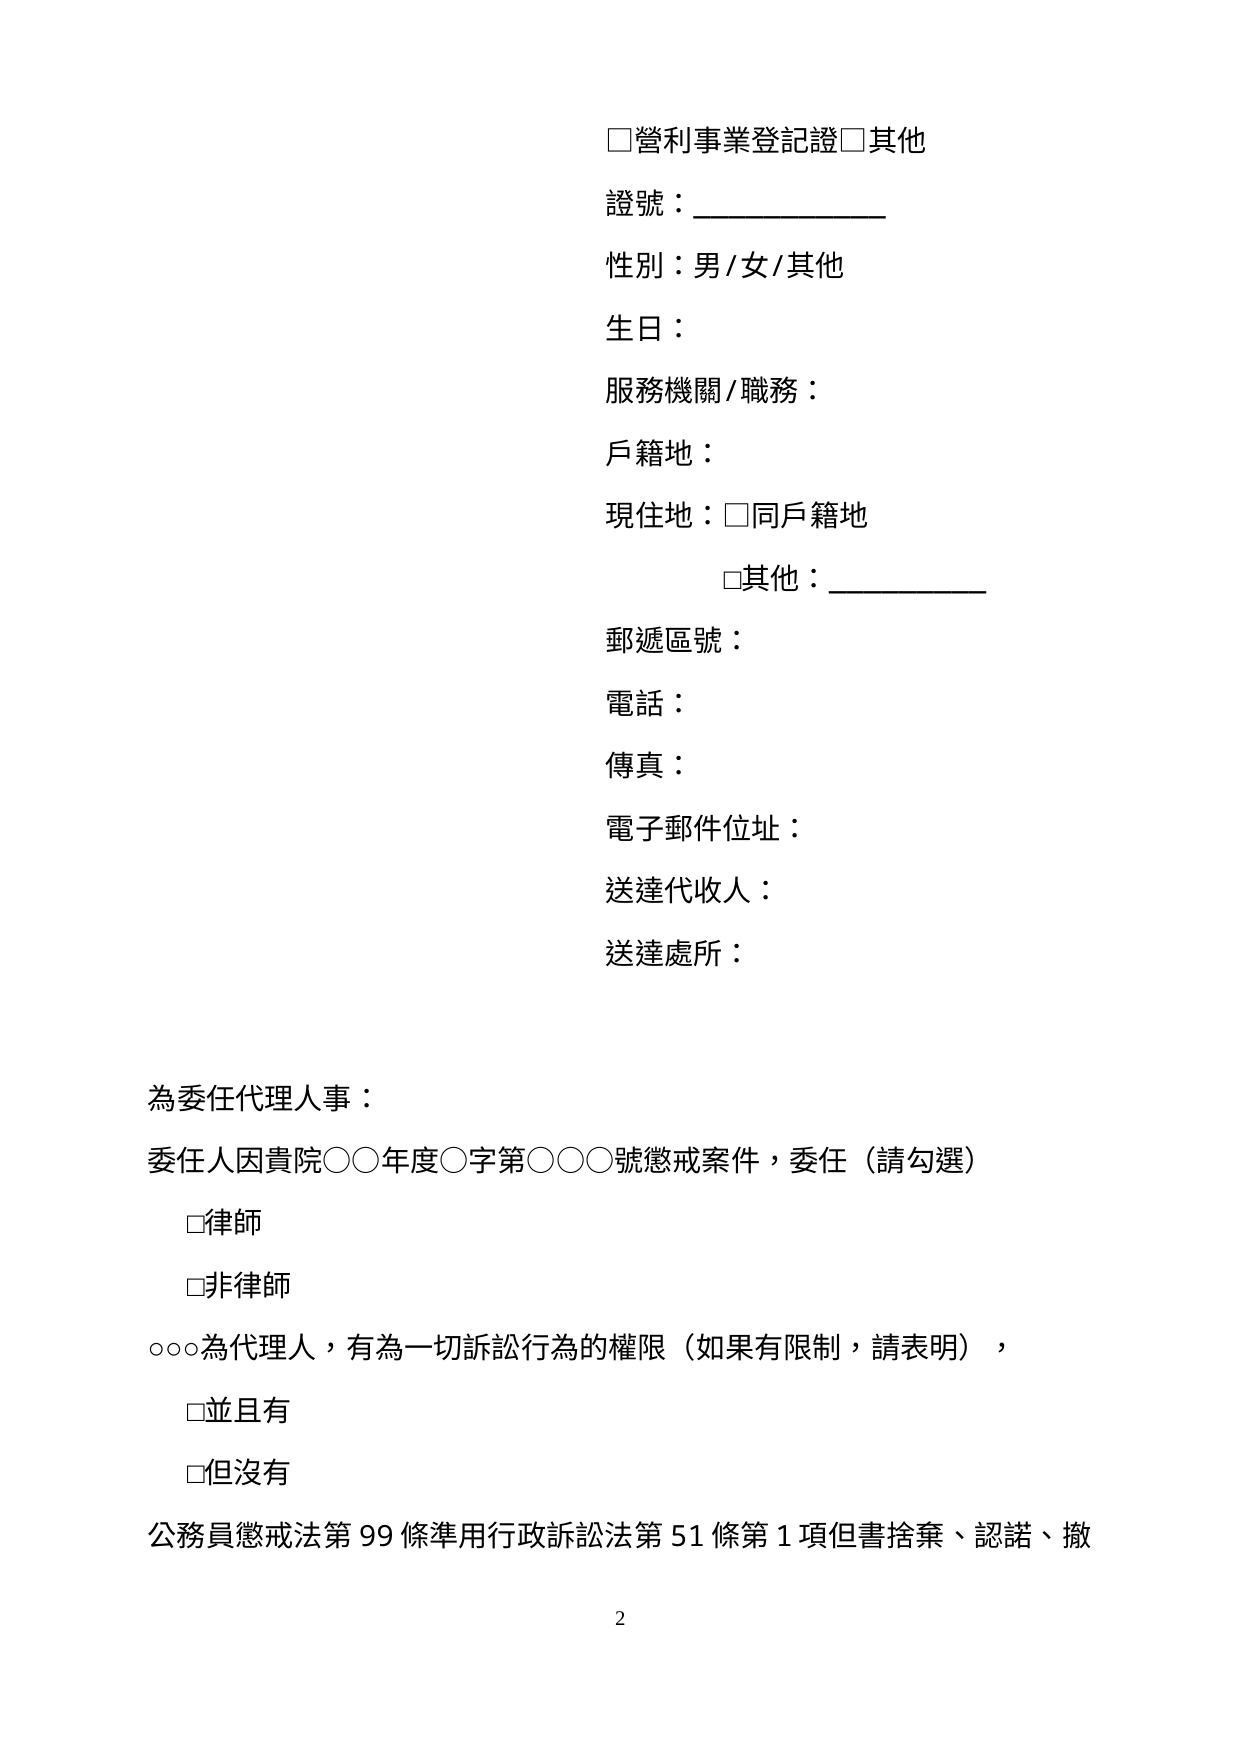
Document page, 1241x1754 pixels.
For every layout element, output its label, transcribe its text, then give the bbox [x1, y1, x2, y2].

text 現住地：□同戶籍地 [590, 472, 1092, 535]
text 電話： [590, 660, 1092, 722]
text 委任人因貴院○○年度○字第○○○號懲戒案件，委任（請勾選） [146, 1117, 1092, 1180]
text 電子郵件位址： [590, 785, 1092, 847]
text □律師 [187, 1180, 1092, 1242]
text 公務員懲戒法第99條準用行政訴訟法第51條第1項但書捨棄、認諾、撤 [146, 1492, 1092, 1555]
text □並且有 [187, 1367, 1092, 1430]
text 郵遞區號： [590, 597, 1092, 660]
text 戶籍地： [590, 410, 1092, 472]
text 傳真： [590, 722, 1092, 785]
text □非律師 [187, 1242, 1092, 1305]
text ○○○為代理人，有為一切訴訟行為的權限（如果有限制，請表明）， [146, 1305, 1092, 1367]
text 送達處所： [590, 910, 1092, 972]
text 送達代收人： [590, 847, 1092, 910]
text 性別：男/女/其他 [590, 222, 1092, 285]
text □營利事業登記證□其他 [605, 97, 1092, 160]
text □但沒有 [187, 1430, 1092, 1492]
text □其他：_________ [590, 535, 1092, 597]
text 證號：___________ [590, 160, 1092, 222]
text 生日： [590, 285, 1092, 347]
text 服務機關/職務： [590, 347, 1092, 410]
text 為委任代理人事： [148, 1055, 1092, 1117]
